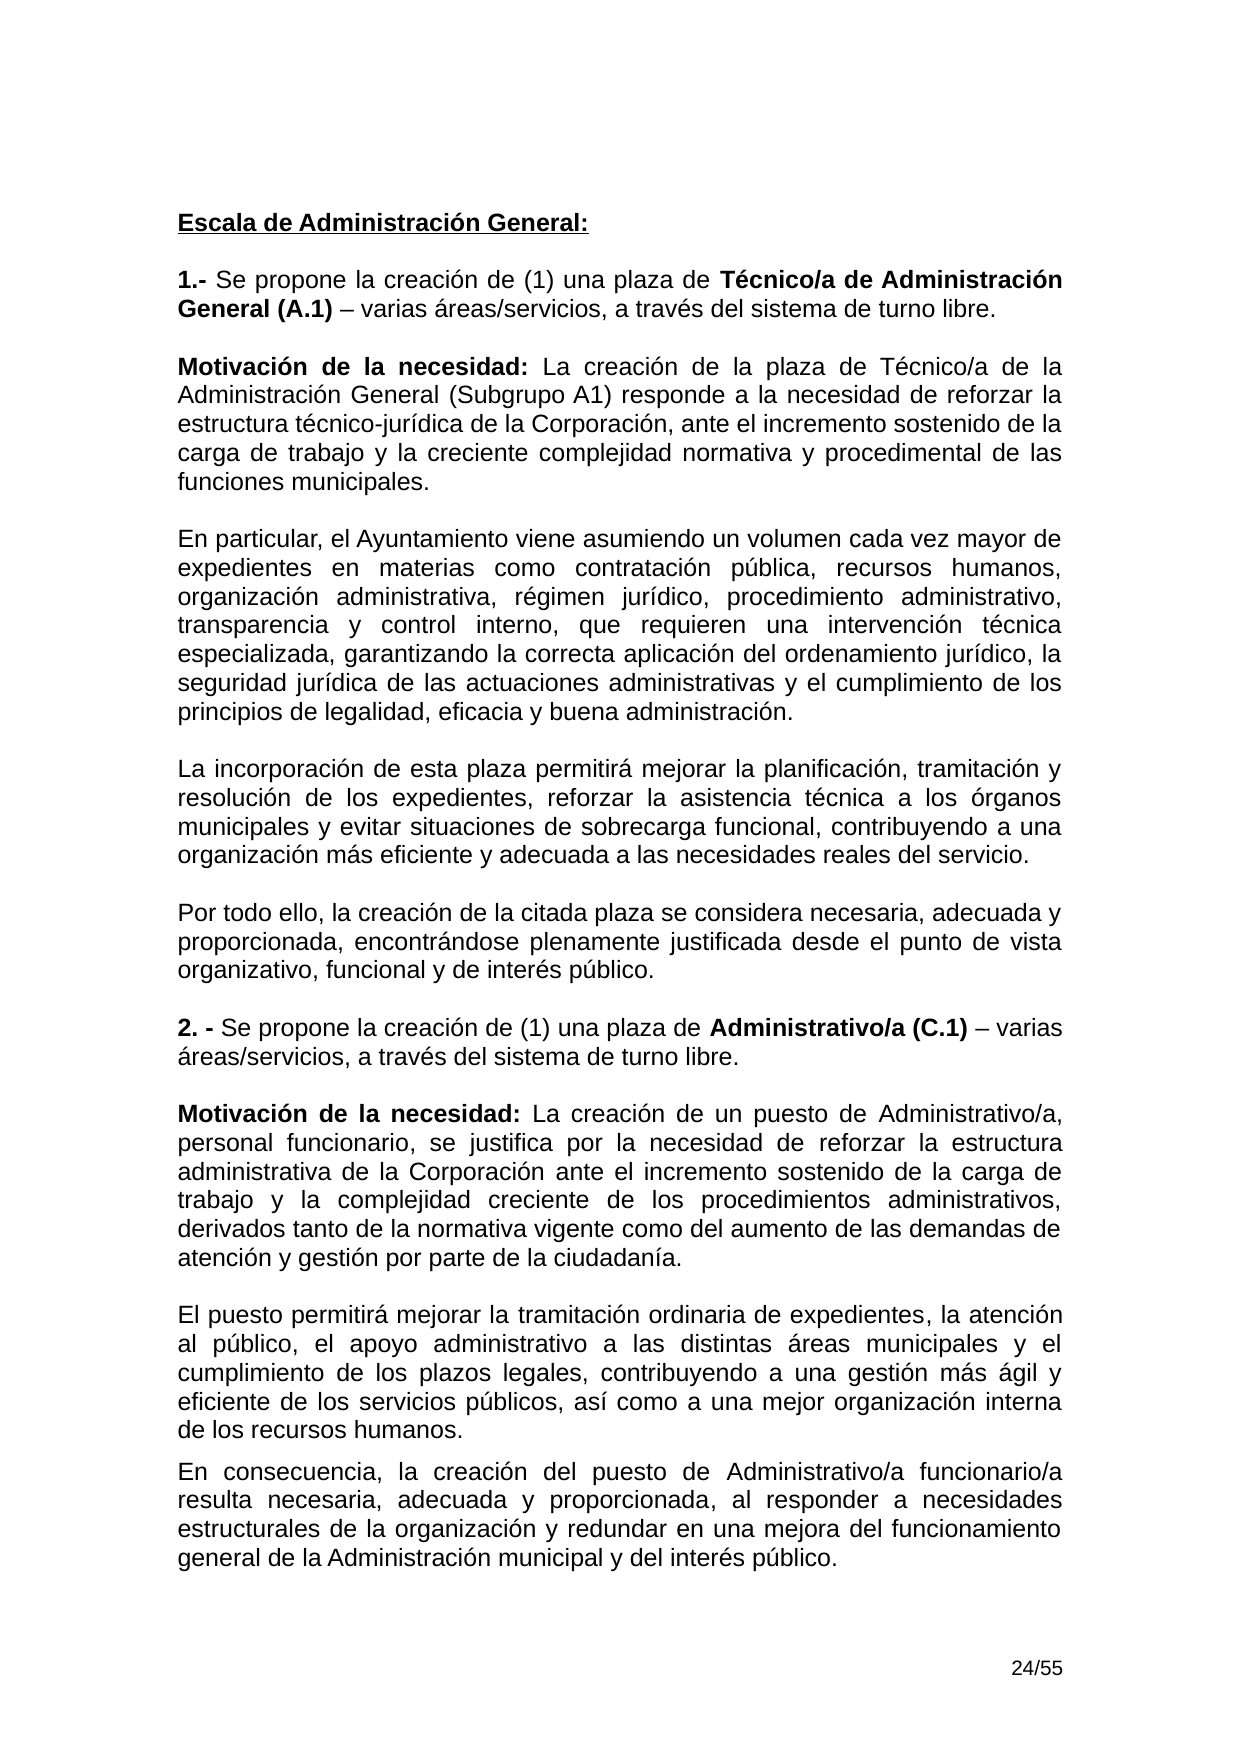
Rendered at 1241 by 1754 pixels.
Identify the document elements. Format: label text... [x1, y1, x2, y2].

text La incorporación de esta plaza permitirá mejorar la planificación, tramitación y resolución de los expedientes, reforzar la asistencia técnica a los órganos municipales y evitar situaciones de sobrecarga funcional, contribuyendo a una organización más eficiente y adecuada a las necesidades reales del servicio. [177, 754, 1063, 869]
text 1.- Se propone la creación de (1) una plaza de Técnico/a de Administración General (A.1) – varias áreas/servicios, a través del sistema de turno libre. [177, 265, 1063, 323]
text Por todo ello, la creación de la citada plaza se considera necesaria, adecuada y proporcionada, encontrándose plenamente justificada desde el punto de vista organizativo, funcional y de interés público. [177, 898, 1063, 984]
text En consecuencia, la creación del puesto de Administrativo/a funcionario/a resulta necesaria, adecuada y proporcionada, al responder a necesidades estructurales de la organización y redundar en una mejora del funcionamiento general de la Administración municipal y del interés público. [177, 1457, 1063, 1572]
text Motivación de la necesidad: La creación de la plaza de Técnico/a de la Administración General (Subgrupo A1) responde a la necesidad de reforzar la estructura técnico-jurídica de la Corporación, ante el incremento sostenido de la carga de trabajo y la creciente complejidad normativa y procedimental de las funciones municipales. [177, 352, 1063, 495]
text 2. - Se propone la creación de (1) una plaza de Administrativo/a (C.1) – varias áreas/servicios, a través del sistema de turno libre. [177, 1013, 1063, 1070]
text El puesto permitirá mejorar la tramitación ordinaria de expedientes, la atención al público, el apoyo administrativo a las distintas áreas municipales y el cumplimiento de los plazos legales, contribuyendo a una gestión más ágil y eficiente de los servicios públicos, así como a una mejor organización interna de los recursos humanos. [177, 1300, 1063, 1444]
text Escala de Administración General: [177, 208, 1063, 237]
text En particular, el Ayuntamiento viene asumiendo un volumen cada vez mayor de expedientes en materias como contratación pública, recursos humanos, organización administrativa, régimen jurídico, procedimiento administrativo, transparencia y control interno, que requieren una intervención técnica especializada, garantizando la correcta aplicación del ordenamiento jurídico, la seguridad jurídica de las actuaciones administrativas y el cumplimiento de los principios de legalidad, eficacia y buena administración. [177, 524, 1063, 725]
text Motivación de la necesidad: La creación de un puesto de Administrativo/a, personal funcionario, se justifica por la necesidad de reforzar la estructura administrativa de la Corporación ante el incremento sostenido de la carga de trabajo y la complejidad creciente de los procedimientos administrativos, derivados tanto de la normativa vigente como del aumento de las demandas de atención y gestión por parte de la ciudadanía. [177, 1099, 1063, 1272]
